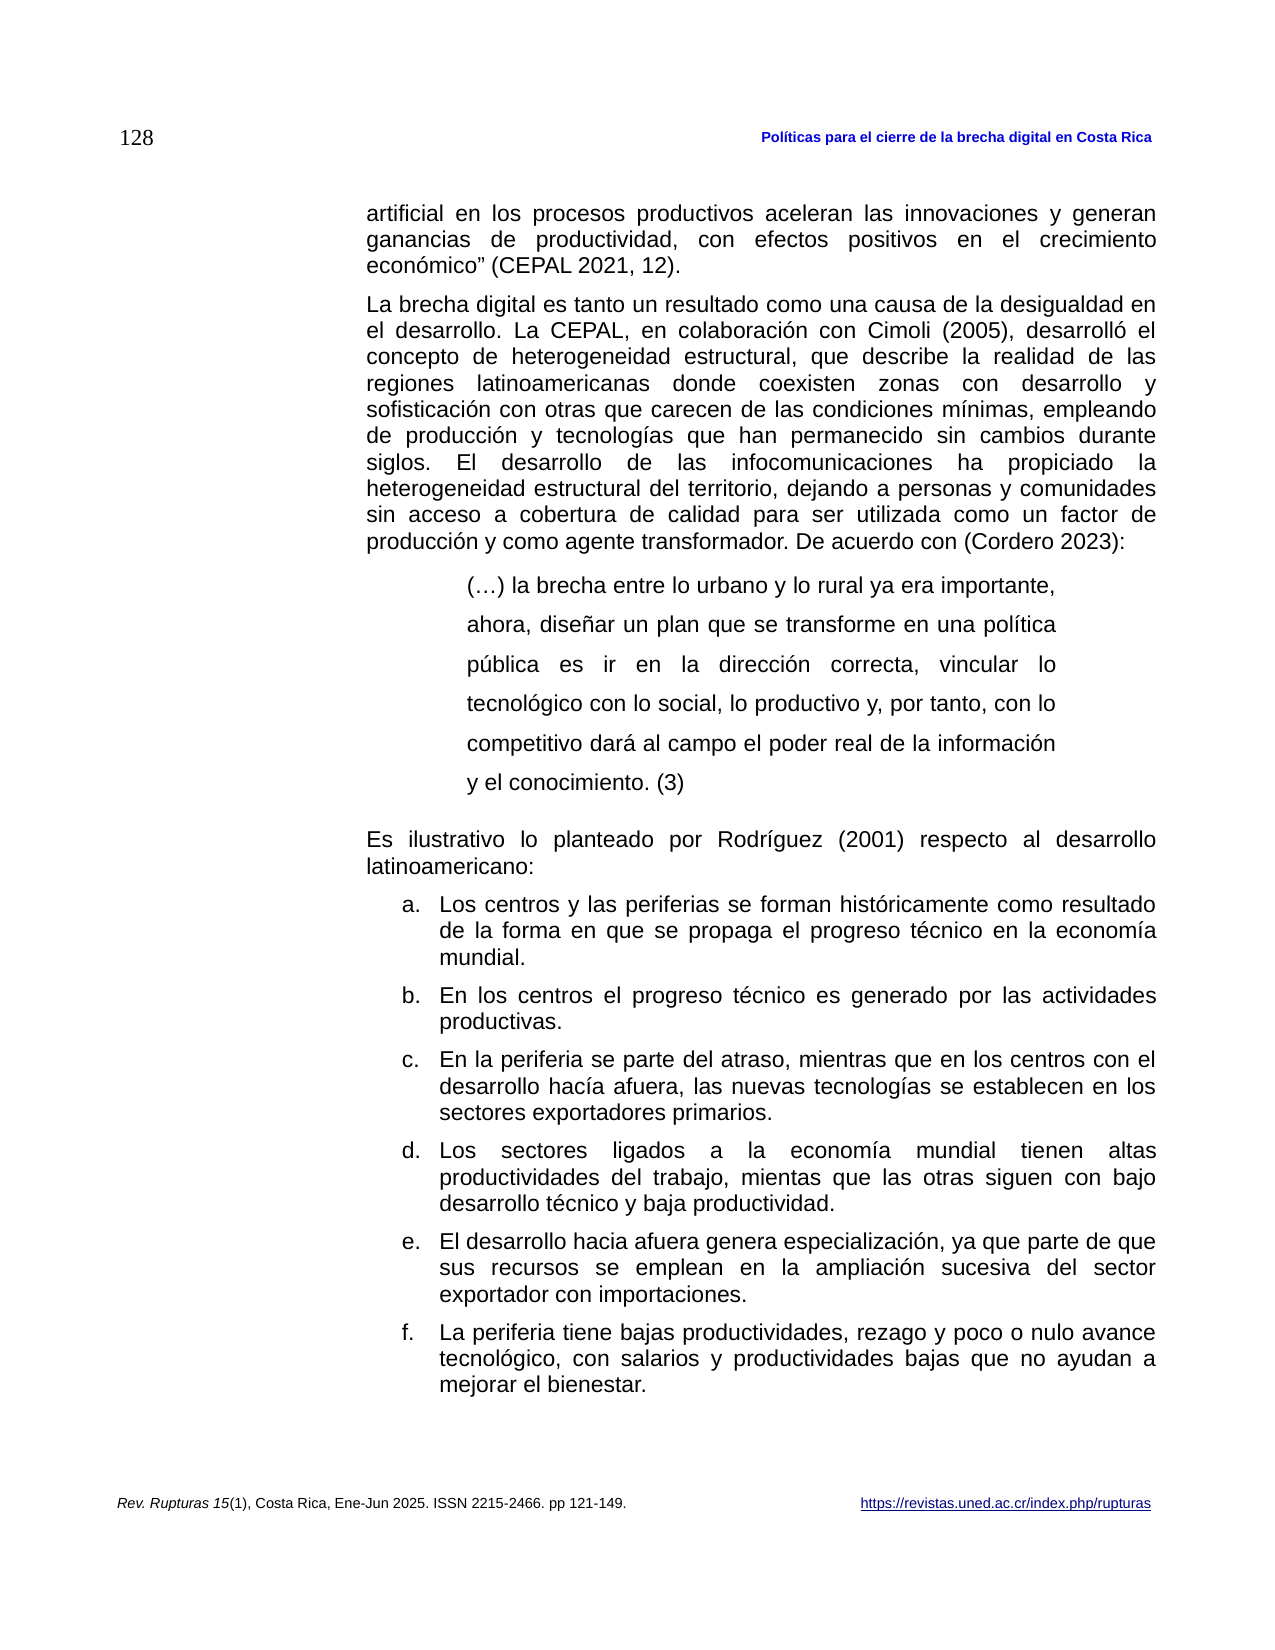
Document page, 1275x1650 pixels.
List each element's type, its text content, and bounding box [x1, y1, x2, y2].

text artificial en los procesos productivos aceleran las innovaciones y generan ganancias de productividad, con efectos positivos en el crecimiento económico” (CEPAL 2021, 12). [366, 200, 1157, 279]
text (…) la brecha entre lo urbano y lo rural ya era importante, ahora, diseñar un plan que se transforme en una política pública es ir en la dirección correcta, vincular lo tecnológico con lo social, lo productivo y, por tanto, con lo competitivo dará al campo el poder real de la información y el conocimiento. (3) [467, 572, 1056, 796]
list El desarrollo hacia afuera genera especialización, ya que parte de que sus recursos se emplean en la ampliación sucesiva del sector exportador con importaciones. [402, 1228, 1157, 1307]
list Los centros y las periferias se forman históricamente como resultado de la forma en que se propaga el progreso técnico en la economía mundial. [402, 891, 1157, 970]
text La brecha digital es tanto un resultado como una causa de la desigualdad en el desarrollo. La CEPAL, en colaboración con Cimoli (2005), desarrolló el concepto de heterogeneidad estructural, que describe la realidad de las regiones latinoamericanas donde coexisten zonas con desarrollo y sofisticación con otras que carecen de las condiciones mínimas, empleando de producción y tecnologías que han permanecido sin cambios durante siglos. El desarrollo de las infocomunicaciones ha propiciado la heterogeneidad estructural del territorio, dejando a personas y comunidades sin acceso a cobertura de calidad para ser utilizada como un factor de producción y como agente transformador. De acuerdo con (Cordero 2023): [366, 291, 1157, 554]
list En la periferia se parte del atraso, mientras que en los centros con el desarrollo hacía afuera, las nuevas tecnologías se establecen en los sectores exportadores primarios. [402, 1046, 1157, 1125]
list En los centros el progreso técnico es generado por las actividades productivas. [402, 982, 1157, 1034]
text Es ilustrativo lo planteado por Rodríguez (2001) respecto al desarrollo latinoamericano: [366, 826, 1157, 879]
list Los sectores ligados a la economía mundial tienen altas productividades del trabajo, mientas que las otras siguen con bajo desarrollo técnico y baja productividad. [402, 1137, 1157, 1216]
list La periferia tiene bajas productividades, rezago y poco o nulo avance tecnológico, con salarios y productividades bajas que no ayudan a mejorar el bienestar. [402, 1319, 1157, 1398]
